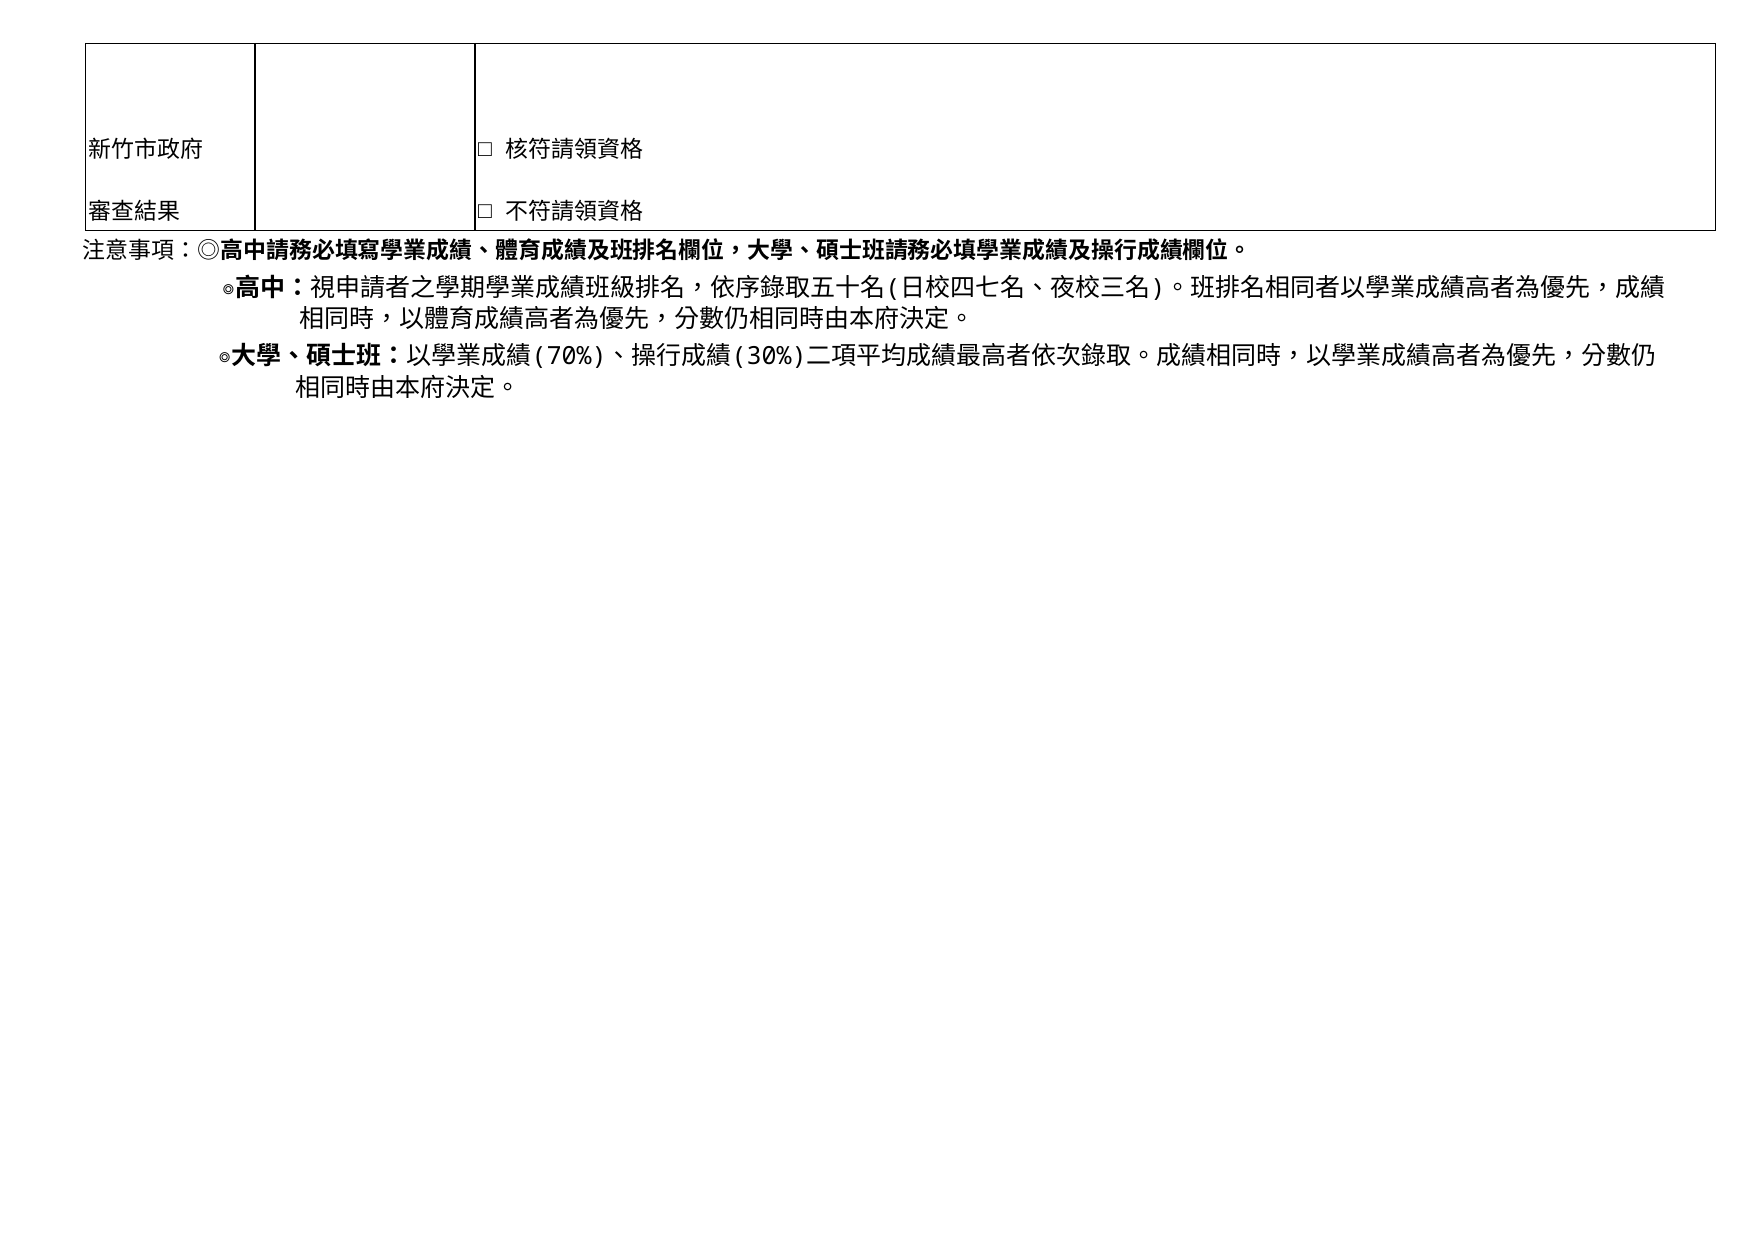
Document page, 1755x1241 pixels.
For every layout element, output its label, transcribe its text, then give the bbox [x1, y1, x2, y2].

text ◎高中：視申請者之學期學業成績班級排名，依序錄取五十名(日校四七名、夜校三名)。班排名相同者以學業成績高者為優先，成績相同時，以體育成績高者為優先，分數仍相同時由本府決定。 [70, 271, 1671, 333]
table_cell [256, 44, 474, 230]
table_cell 新竹市政府 審查結果 [86, 44, 254, 230]
table_cell □ 核符請領資格 □ 不符請領資格 [476, 44, 1715, 230]
text 注意事項：◎高中請務必填寫學業成績、體育成績及班排名欄位，大學、碩士班請務必填學業成績及操行成績欄位。 [83, 233, 1671, 265]
text ◎大學、碩士班：以學業成績(70%)、操行成績(30%)二項平均成績最高者依次錄取。成績相同時，以學業成績高者為優先，分數仍相同時由本府決定。 [83, 340, 1671, 402]
